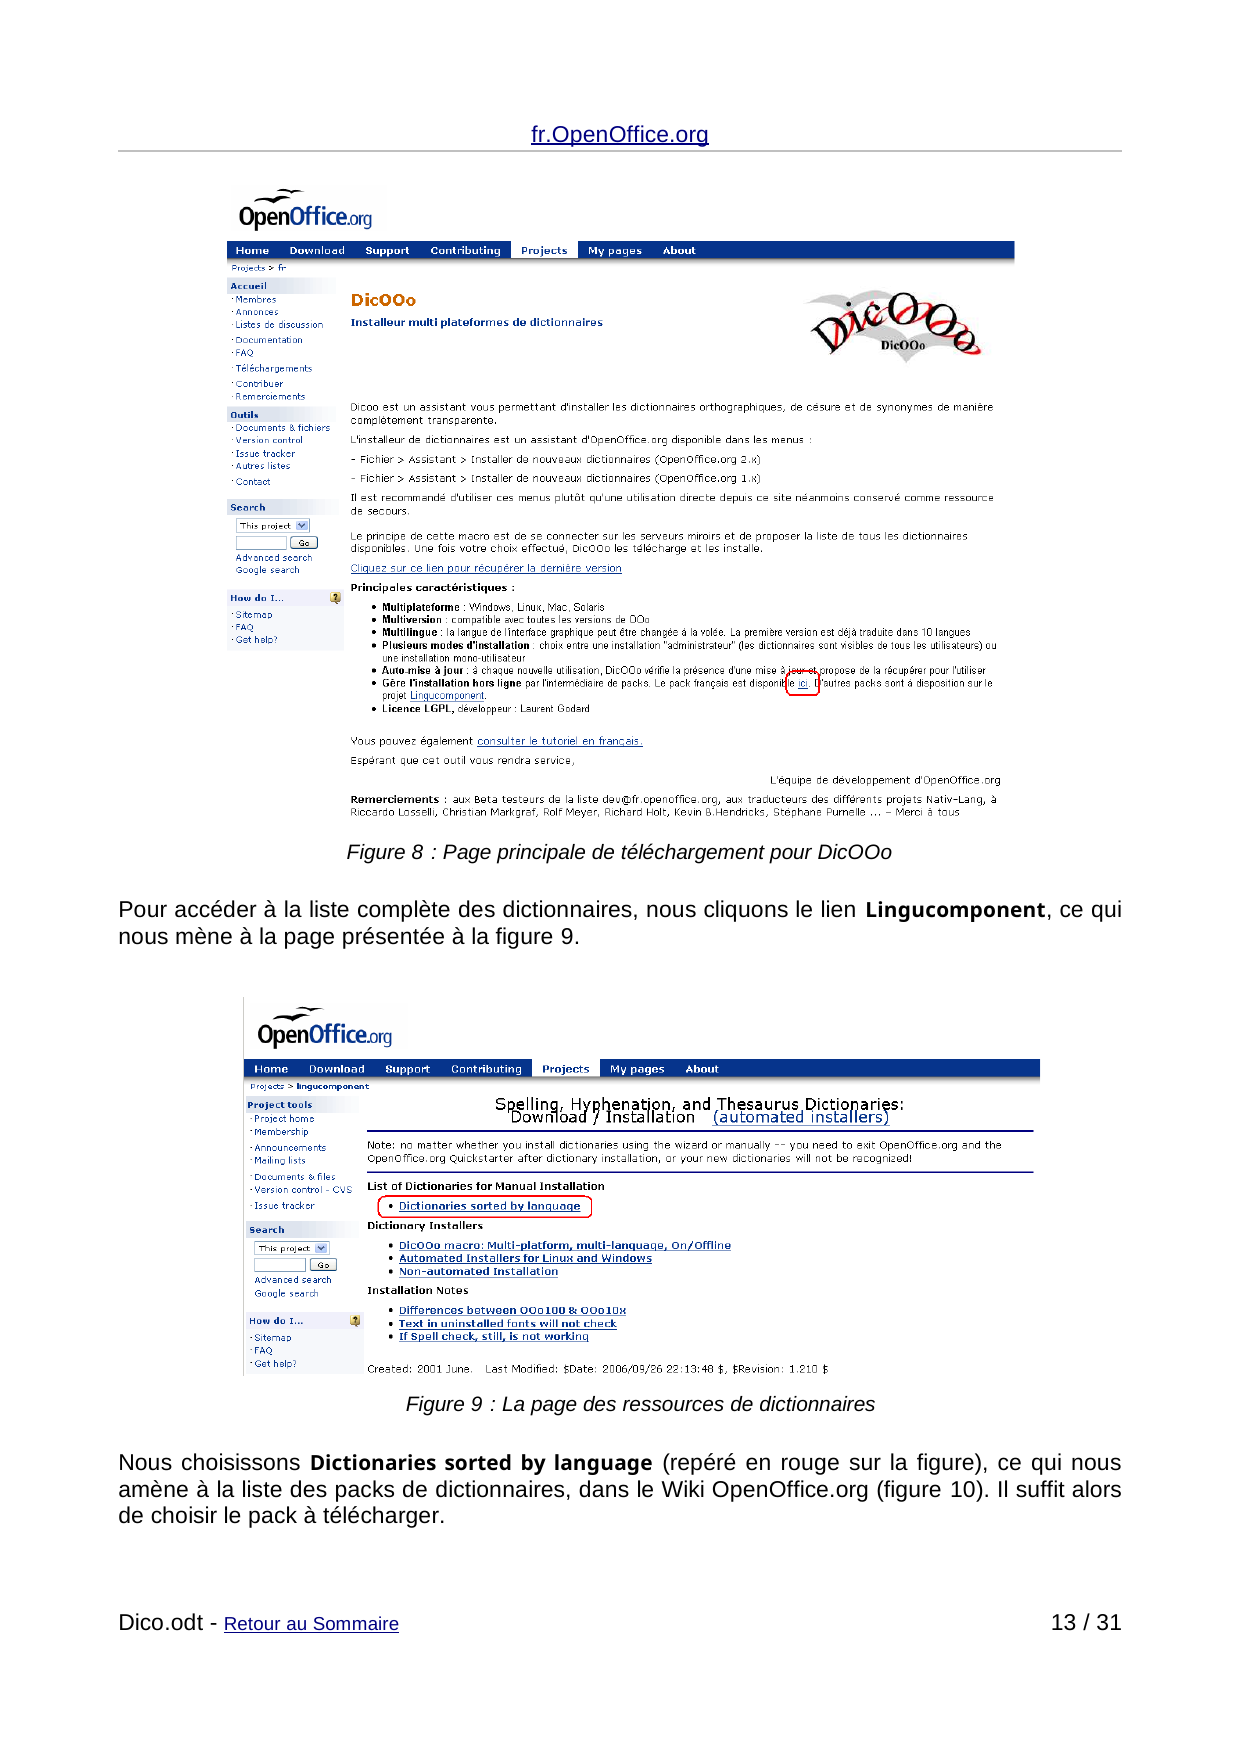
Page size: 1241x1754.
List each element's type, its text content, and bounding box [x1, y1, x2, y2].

text Figure 8 : Page principale de téléchargement pour DicOOo [222, 823, 1018, 864]
text Nous choisissons Dictionaries sorted by language (repéré en rouge sur la figure), ce qui nous amène à la liste des packs de dictionnaires, dans le Wiki OpenOffice.org (figure 10). Il suffit alors de choisir le pack à télécharger. [118, 961, 1122, 1529]
picture [222, 181, 1018, 823]
text Pour accéder à la liste complète des dictionnaires, nous cliquons le lien Lingucomponent, ce qui nous mène à la page présentée à la figure 9. [118, 182, 1122, 949]
picture [243, 997, 1041, 1376]
text Figure 9 : La page des ressources de dictionnaires [243, 1376, 1040, 1416]
